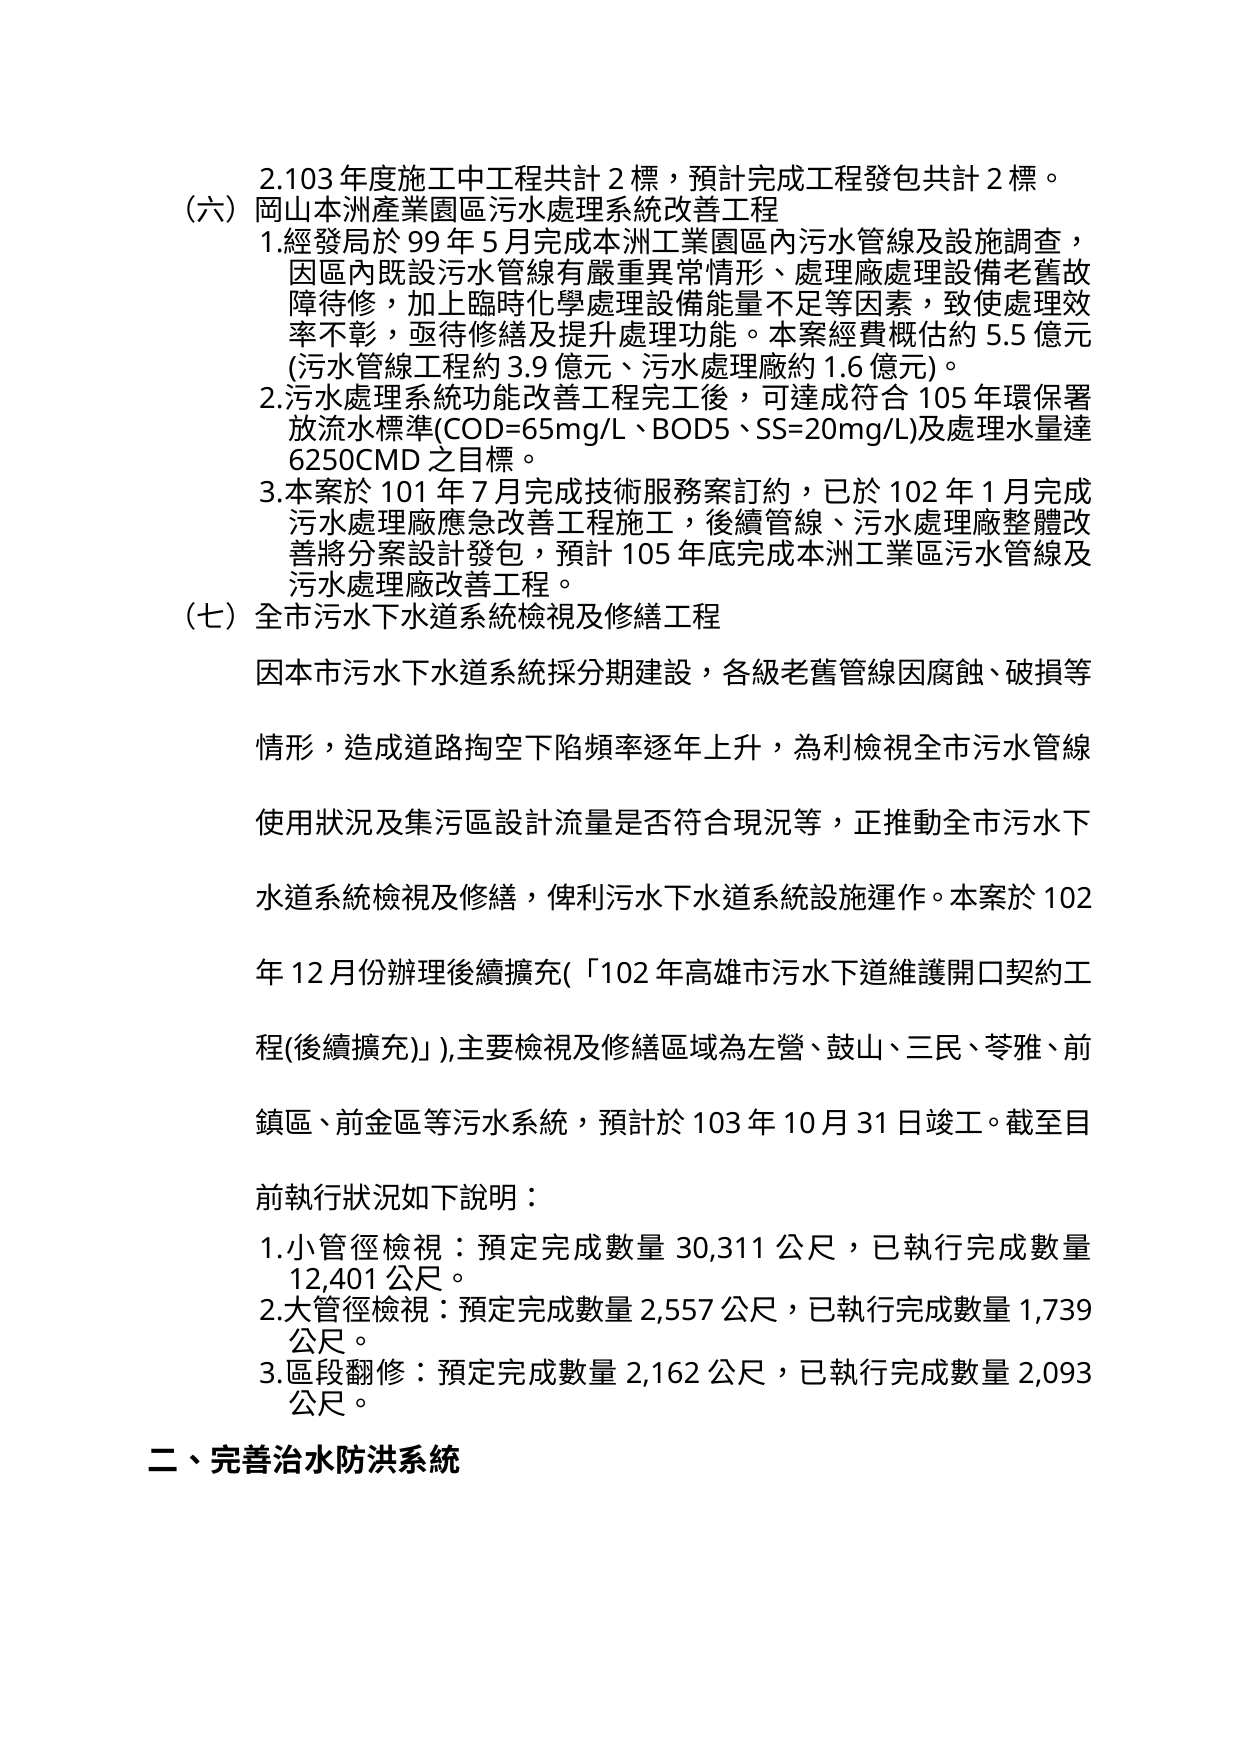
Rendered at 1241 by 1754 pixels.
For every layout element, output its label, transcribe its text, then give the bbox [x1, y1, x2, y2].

text 因本市污水下水道系統採分期建設，各級老舊管線因腐蝕、破損等情形，造成道路掏空下陷頻率逐年上升，為利檢視全市污水管線使用狀況及集污區設計流量是否符合現況等，正推動全市污水下水道系統檢視及修繕，俾利污水下水道系統設施運作。本案於102年12月份辦理後續擴充(「102年高雄市污水下道維護開口契約工程(後續擴充)」),主要檢視及修繕區域為左營、鼓山、三民、苓雅、前鎮區、前金區等污水系統，預計於103年10月31日竣工。截至目前執行狀況如下說明： [255, 633, 1092, 1233]
text （七）全市污水下水道系統檢視及修繕工程 [148, 602, 1092, 633]
text 2.103年度施工中工程共計2標，預計完成工程發包共計2標。 [259, 164, 1092, 196]
text 2.污水處理系統功能改善工程完工後，可達成符合105年環保署放流水標準(COD=65mg/L、BOD5、SS=20mg/L)及處理水量達6250CMD之目標。 [259, 383, 1092, 477]
text 3.區段翻修：預定完成數量2,162公尺，已執行完成數量2,093公尺。 [259, 1358, 1092, 1421]
text 2.大管徑檢視：預定完成數量2,557公尺，已執行完成數量1,739公尺。 [259, 1296, 1092, 1358]
text 二、完善治水防洪系統 [148, 1421, 1092, 1496]
text 1.經發局於99年5月完成本洲工業園區內污水管線及設施調查，因區內既設污水管線有嚴重異常情形、處理廠處理設備老舊故障待修，加上臨時化學處理設備能量不足等因素，致使處理效率不彰，亟待修繕及提升處理功能。本案經費概估約5.5億元(污水管線工程約3.9億元、污水處理廠約1.6億元)。 [259, 227, 1092, 383]
text 1.小管徑檢視：預定完成數量30,311公尺，已執行完成數量12,401公尺。 [259, 1233, 1092, 1296]
text （六）岡山本洲產業園區污水處理系統改善工程 [148, 196, 1092, 227]
text 3.本案於101年7月完成技術服務案訂約，已於102年1月完成污水處理廠應急改善工程施工，後續管線、污水處理廠整體改善將分案設計發包，預計105年底完成本洲工業區污水管線及污水處理廠改善工程。 [259, 477, 1092, 602]
